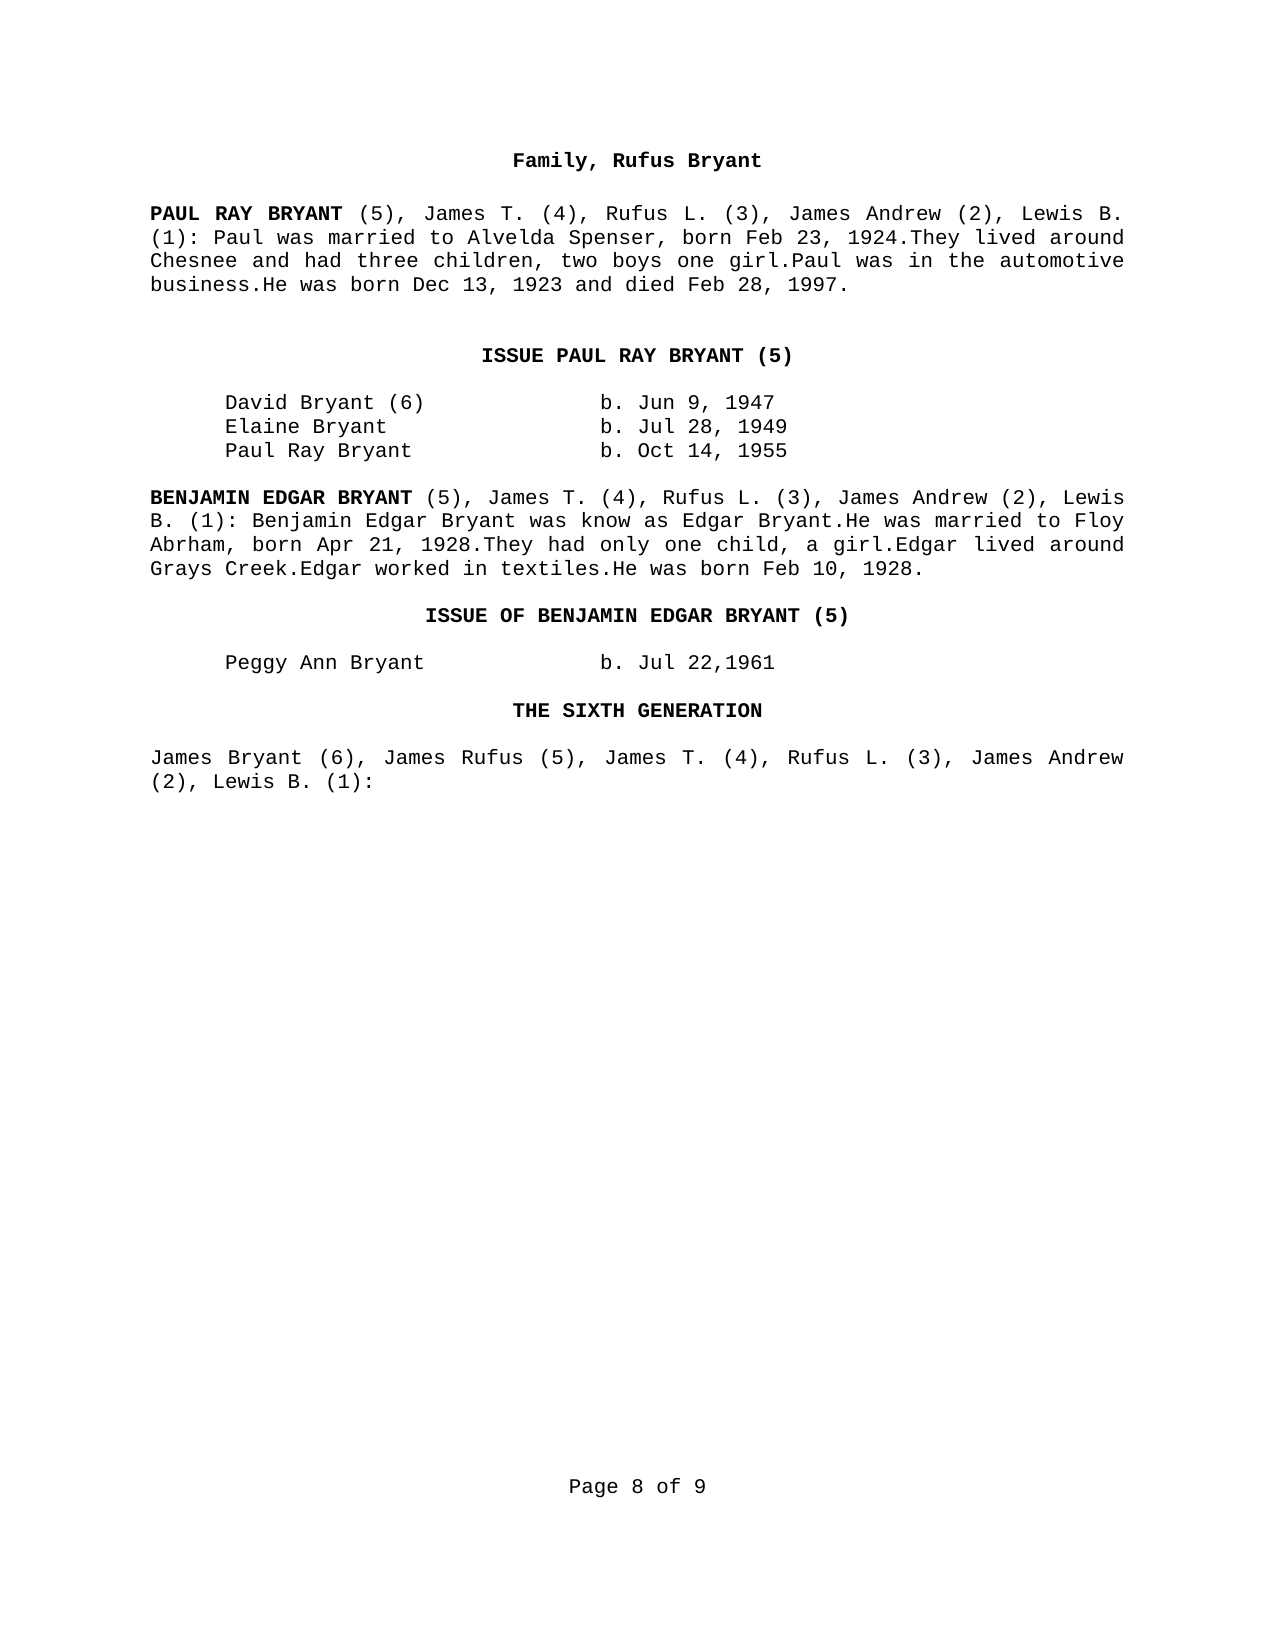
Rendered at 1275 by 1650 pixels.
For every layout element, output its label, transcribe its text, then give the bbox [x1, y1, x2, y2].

text ISSUE OF BENJAMIN EDGAR BRYANT (5) [150, 605, 1125, 629]
text David Bryant (6) b. Jun 9, 1947 [150, 392, 1125, 416]
text Paul Ray Bryant b. Oct 14, 1955 [150, 439, 1125, 463]
text THE SIXTH GENERATION [150, 700, 1125, 723]
text Benjamin Edgar Bryant (5), James T. (4), Rufus L. (3), James Andrew (2), Lewis B. (1): Benjamin Edgar Bryant was know as Edgar Bryant.He was married to Floy Abrham, born Apr 21, 1928.They had only one child, a girl.Edgar lived around Grays Creek.Edgar worked in textiles.He was born Feb 10, 1928. [150, 487, 1125, 581]
text Peggy Ann Bryant b. Jul 22,1961 [150, 652, 1125, 676]
text Elaine Bryant b. Jul 28, 1949 [150, 416, 1125, 439]
text ISSUE PAUL RAY BRYANT (5) [150, 345, 1125, 369]
text Paul Ray Bryant (5), James T. (4), Rufus L. (3), James Andrew (2), Lewis B. (1): Paul was married to Alvelda Spenser, born Feb 23, 1924.They lived around Chesnee and had three children, two boys one girl.Paul was in the automotive business.He was born Dec 13, 1923 and died Feb 28, 1997. [150, 203, 1125, 298]
text James Bryant (6), James Rufus (5), James T. (4), Rufus L. (3), James Andrew (2), Lewis B. (1): [150, 747, 1125, 794]
